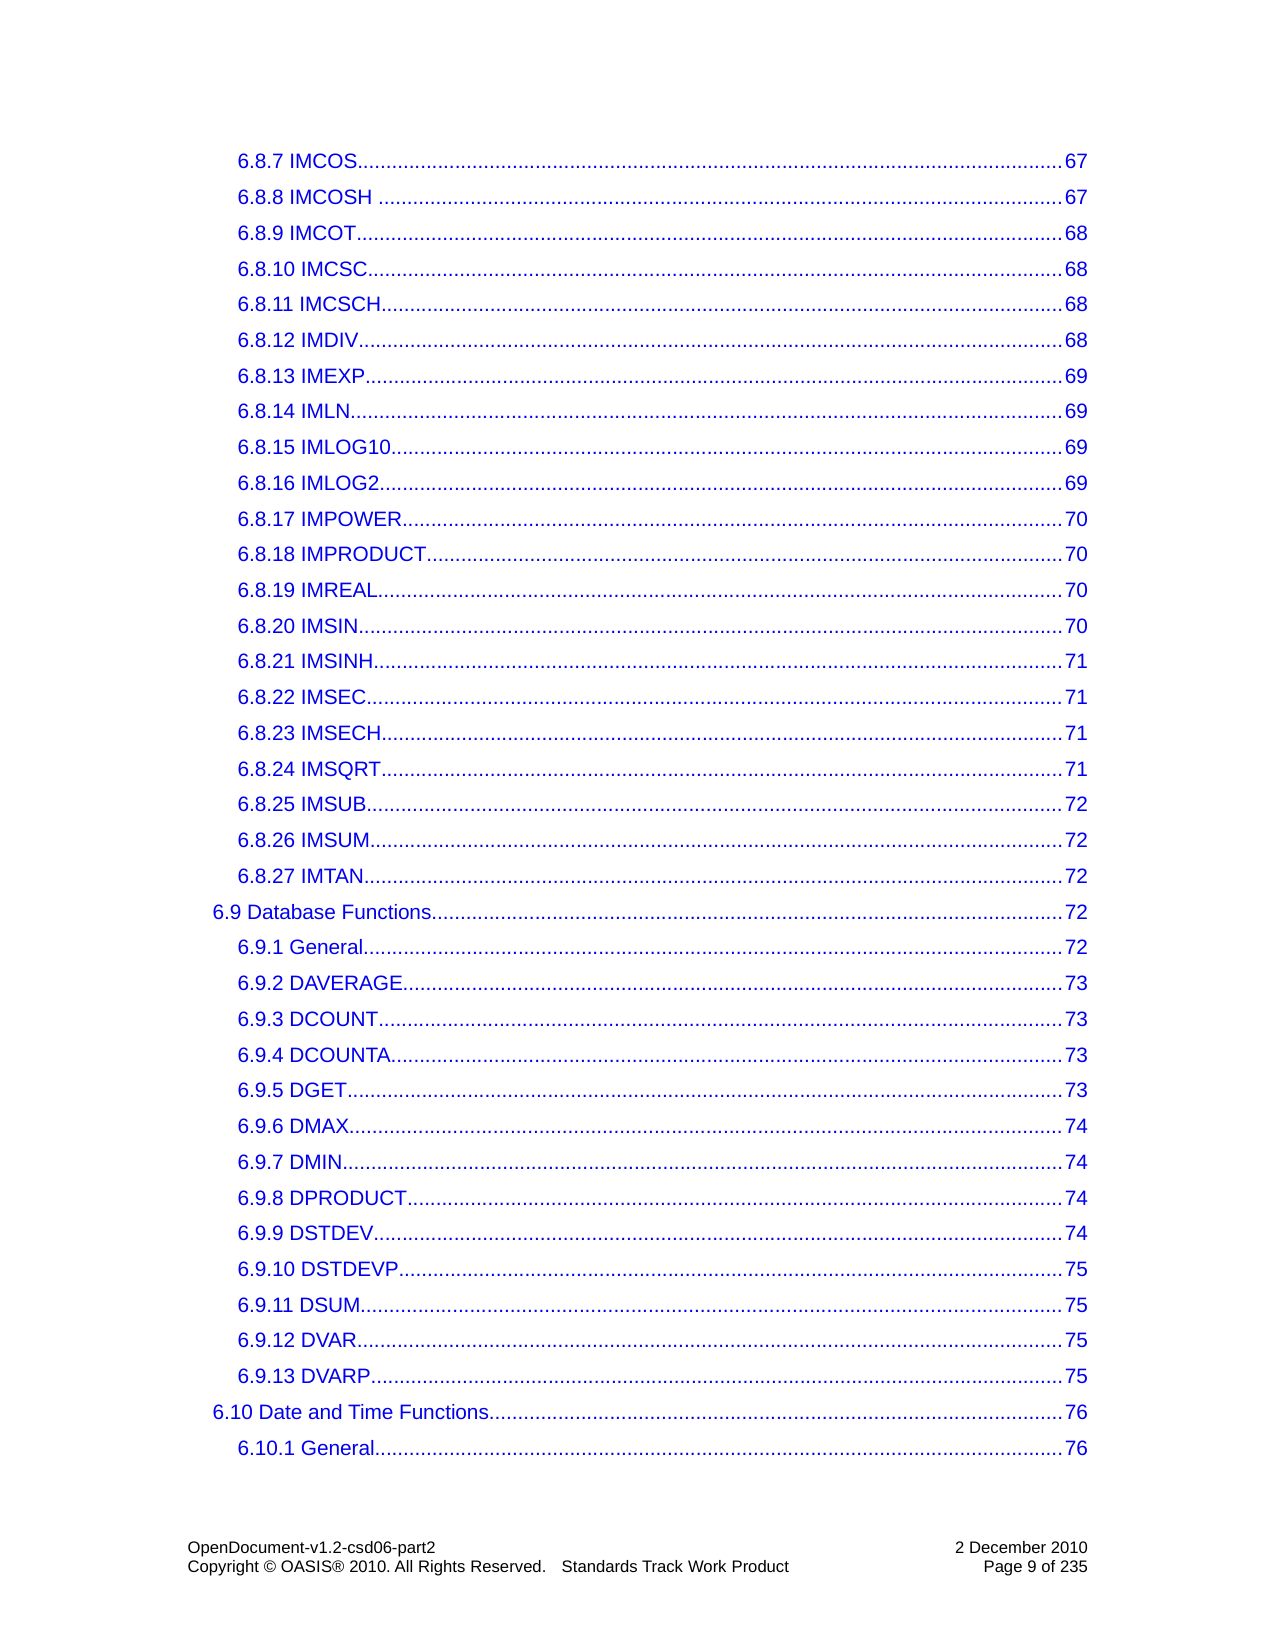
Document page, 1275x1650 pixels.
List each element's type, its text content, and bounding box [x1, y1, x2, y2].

text 6.9.12 DVAR 75 [237, 1329, 1088, 1352]
text 6.8.17 IMPOWER 70 [237, 507, 1088, 531]
text 6.8.22 IMSEC 71 [237, 686, 1088, 709]
text 6.9.10 DSTDEVP 75 [237, 1258, 1088, 1281]
text 6.8.16 IMLOG2 69 [237, 472, 1088, 495]
text 6.8.23 IMSECH 71 [237, 722, 1088, 745]
text 6.9.7 DMIN 74 [237, 1150, 1088, 1174]
text 6.8.8 IMCOSH 67 [237, 186, 1088, 209]
text 6.8.21 IMSINH 71 [237, 650, 1088, 673]
text 6.8.25 IMSUB 72 [237, 793, 1088, 816]
text 6.9.9 DSTDEV 74 [237, 1222, 1088, 1245]
text 6.8.7 IMCOS 67 [237, 150, 1088, 173]
text 6.8.12 IMDIV 68 [237, 329, 1088, 352]
text 6.8.11 IMCSCH 68 [237, 293, 1088, 316]
text 6.9.6 DMAX 74 [237, 1115, 1088, 1138]
text 6.9.8 DPRODUCT 74 [237, 1186, 1088, 1209]
text 6.8.26 IMSUM 72 [237, 829, 1088, 852]
text 6.9 Database Functions 72 [212, 900, 1088, 923]
text 6.8.20 IMSIN 70 [237, 614, 1088, 638]
text 6.9.4 DCOUNTA 73 [237, 1043, 1088, 1066]
text 6.8.13 IMEXP 69 [237, 364, 1088, 388]
text 6.8.24 IMSQRT 71 [237, 757, 1088, 781]
text 6.10.1 General 76 [237, 1436, 1088, 1459]
text 6.8.18 IMPRODUCT 70 [237, 543, 1088, 566]
text 6.9.11 DSUM 75 [237, 1293, 1088, 1317]
text 6.9.2 DAVERAGE 73 [237, 972, 1088, 995]
text 6.8.19 IMREAL 70 [237, 579, 1088, 602]
text 6.10 Date and Time Functions 76 [212, 1401, 1088, 1424]
text 6.8.9 IMCOT 68 [237, 221, 1088, 245]
text 6.9.13 DVARP 75 [237, 1365, 1088, 1388]
text 6.8.14 IMLN 69 [237, 400, 1088, 423]
text 6.8.27 IMTAN 72 [237, 864, 1088, 888]
text 6.9.3 DCOUNT 73 [237, 1007, 1088, 1031]
text 6.8.15 IMLOG10 69 [237, 436, 1088, 459]
text 6.8.10 IMCSC 68 [237, 257, 1088, 280]
text 6.9.5 DGET 73 [237, 1079, 1088, 1102]
text 6.9.1 General 72 [237, 936, 1088, 959]
